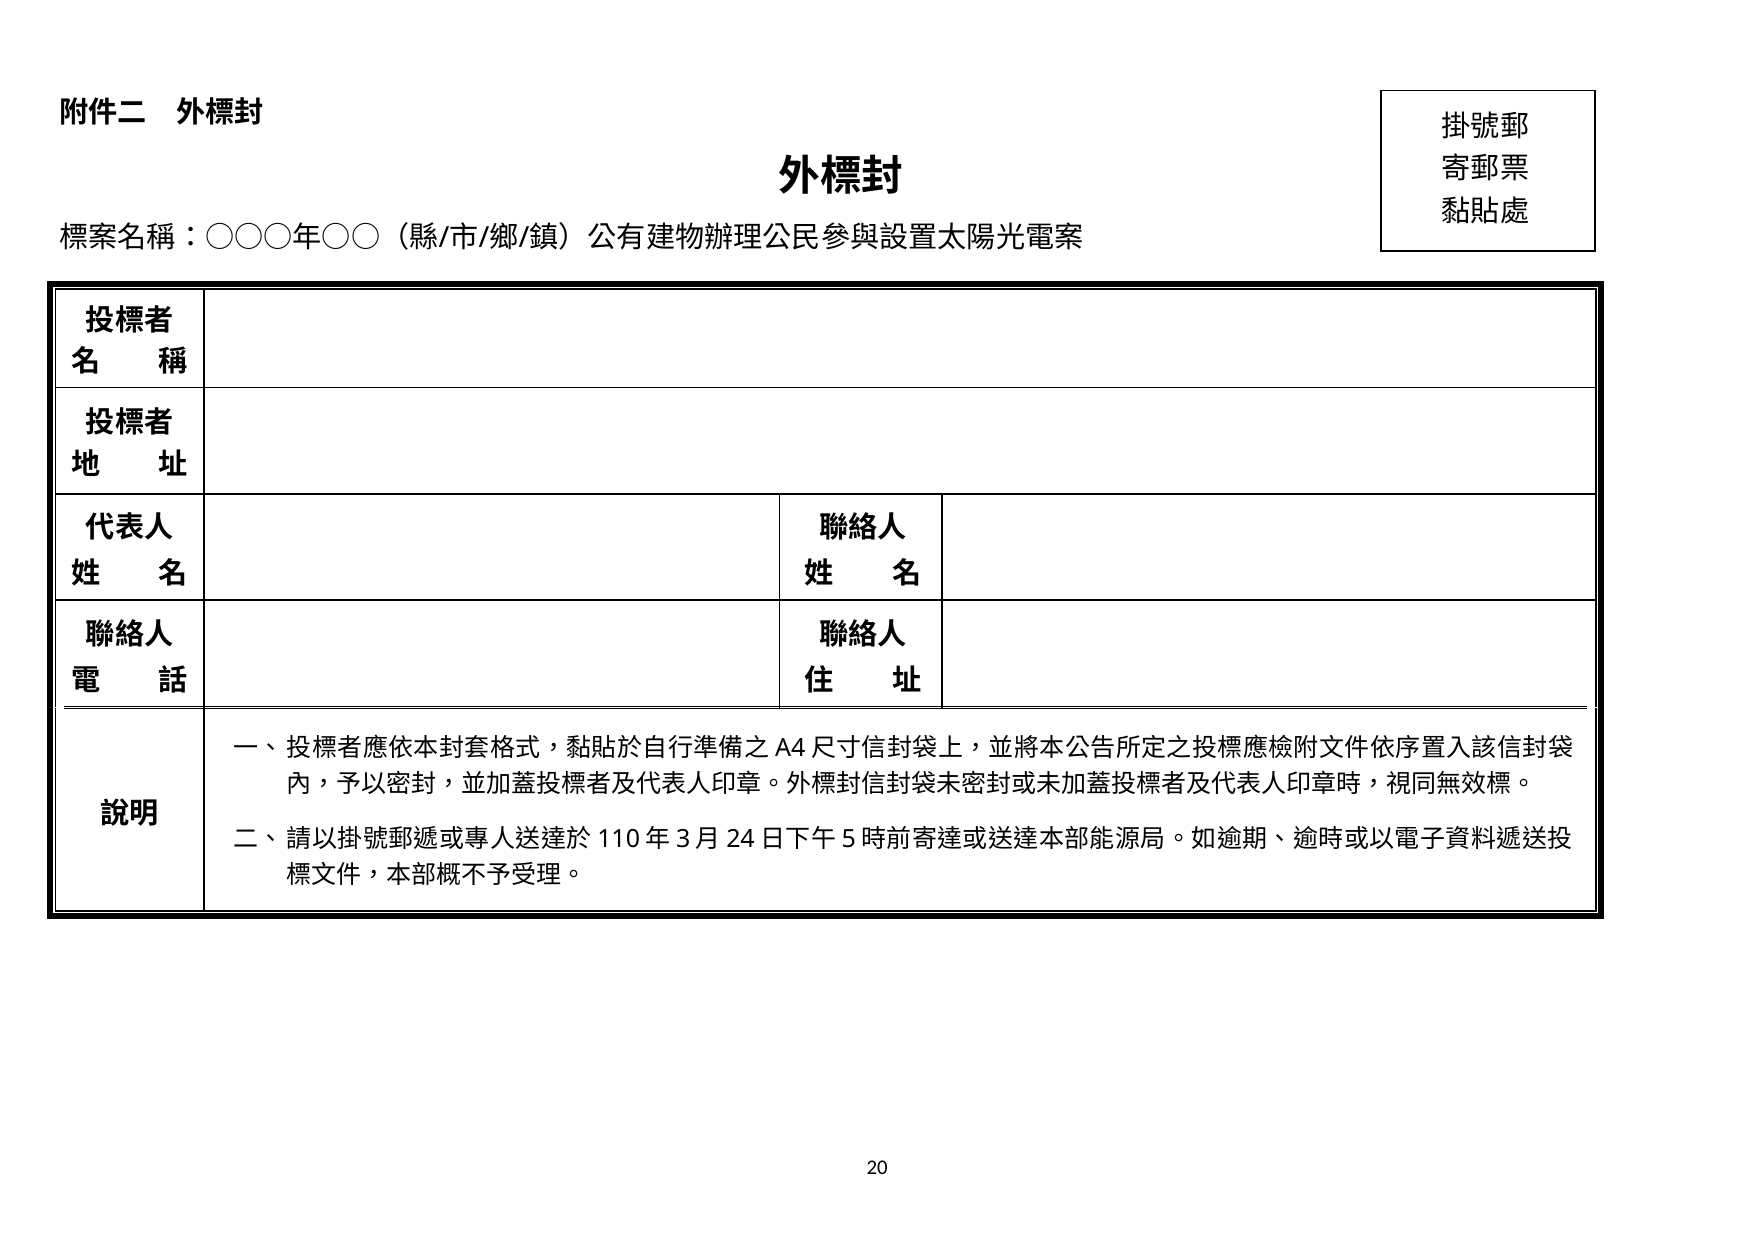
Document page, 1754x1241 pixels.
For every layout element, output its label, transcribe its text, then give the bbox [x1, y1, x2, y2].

table_cell 聯絡人 住 址 [780, 601, 941, 706]
text 黏貼處 [1421, 187, 1549, 229]
table_cell 聯絡人 電 話 [56, 601, 203, 706]
text 附件二 外標封 [59, 89, 1695, 131]
table_cell [205, 495, 779, 599]
text 標案名稱：○○○年○○（縣/市/鄉/鎮）公有建物辦理公民參與設置太陽光電案 [59, 213, 1695, 256]
table_cell 聯絡人 姓 名 [780, 495, 941, 599]
text 外標封 [59, 142, 1380, 202]
table_cell [943, 601, 1595, 706]
table_cell 說明 [56, 706, 203, 910]
table_cell 代表人 姓 名 [56, 495, 203, 599]
table_cell [205, 601, 779, 706]
table_cell 投標者 地 址 [56, 388, 203, 493]
text 掛號郵 [1421, 103, 1549, 145]
text 寄郵票 [1421, 145, 1549, 187]
table_header 投標者 名 稱 [56, 290, 203, 387]
table_cell [943, 495, 1595, 599]
text [1596, 142, 1695, 202]
table_header [205, 290, 1595, 387]
table_cell 投標者應依本封套格式，黏貼於自行準備之A4尺寸信封袋上，並將本公告所定之投標應檢附文件依序置入該信封袋內，予以密封，並加蓋投標者及代表人印章。外標封信封袋未密封或未加蓋投標者及代表人印章時，視同無效標。 請以掛號郵遞或專人送達於110年3月24日下午5時前寄達或送達本部能源局。如逾期、逾時或以電子資料遞送投標文件，本部概不予受理。 [205, 706, 1596, 910]
table_cell [205, 388, 1595, 493]
